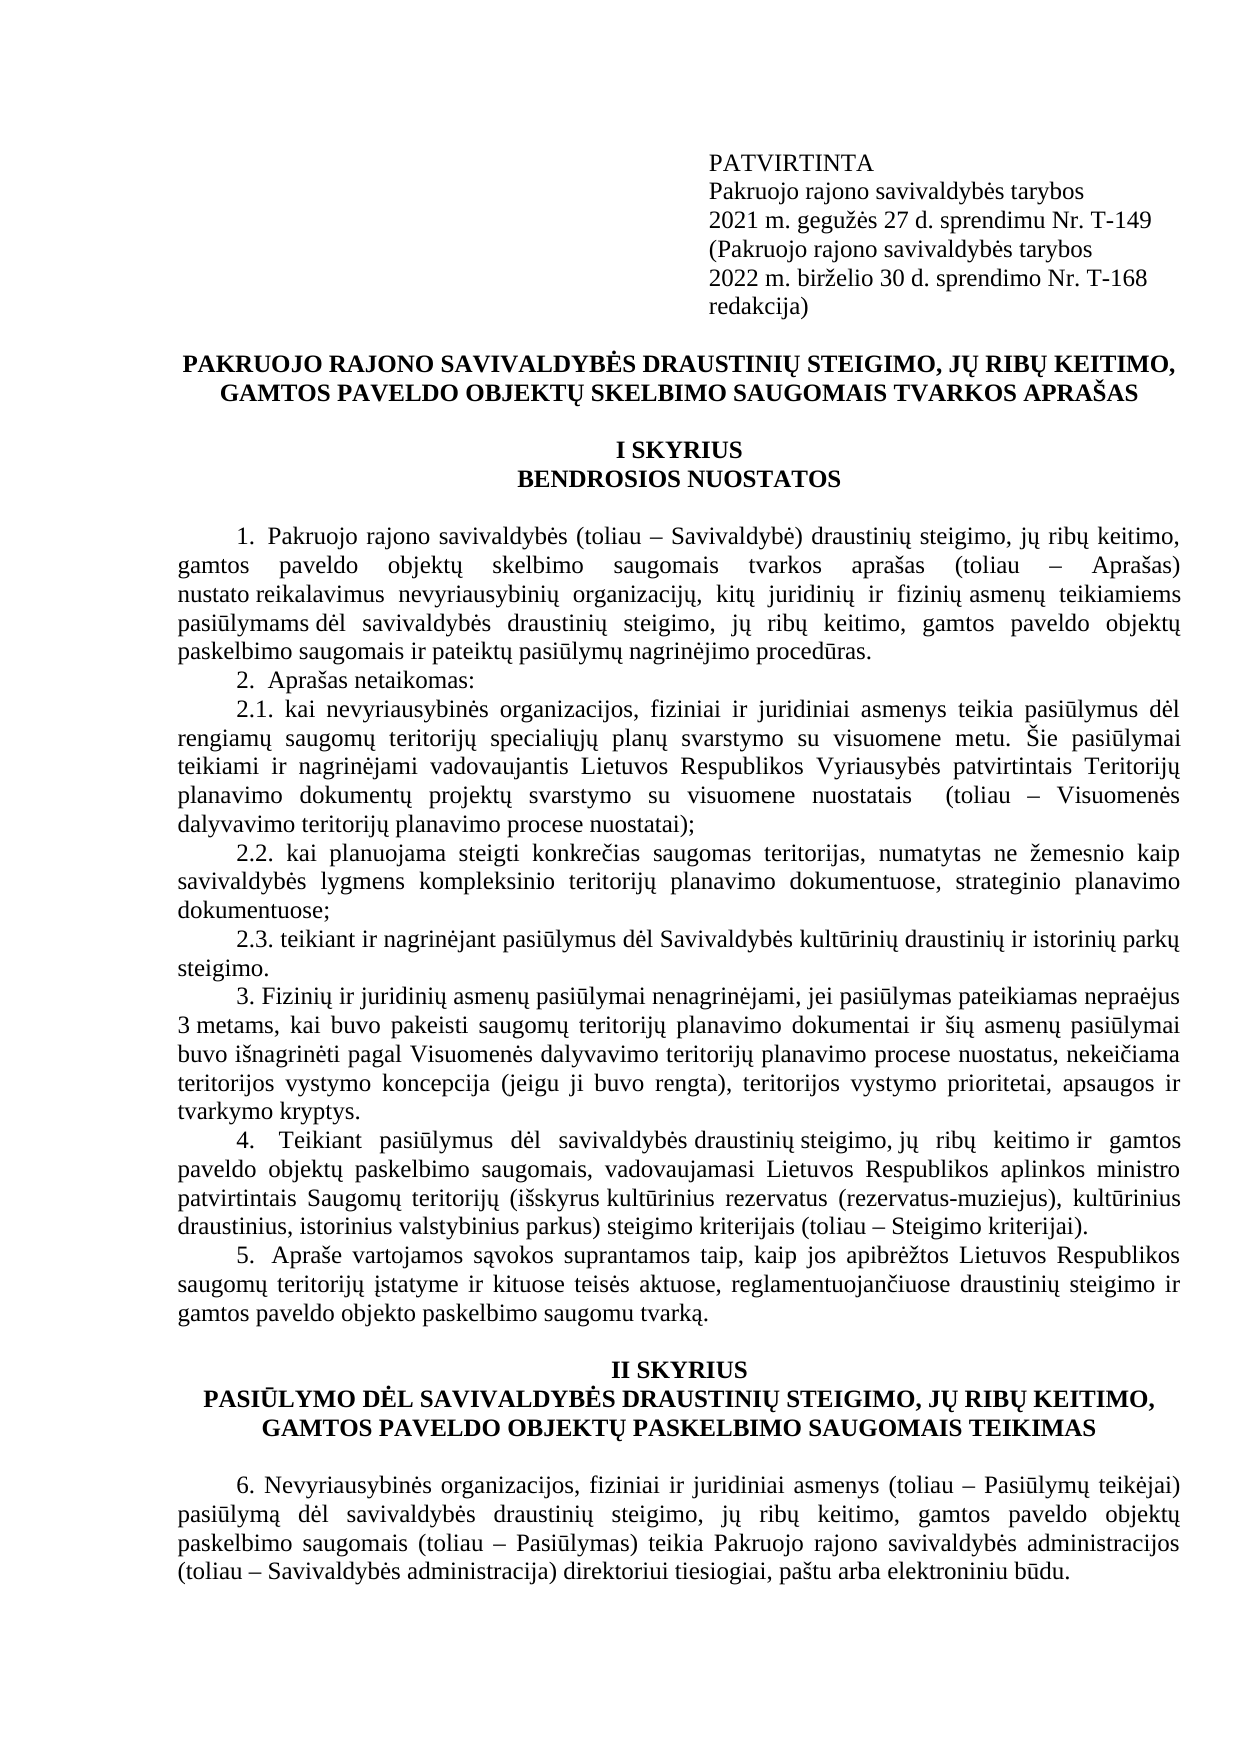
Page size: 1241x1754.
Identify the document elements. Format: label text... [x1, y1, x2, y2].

text (Pakruojo rajono savivaldybės tarybos [177, 234, 1181, 263]
text 3. Fizinių ir juridinių asmenų pasiūlymai nenagrinėjami, jei pasiūlymas pateikiamas nepraėjus 3 metams, kai buvo pakeisti saugomų teritorijų planavimo dokumentai ir šių asmenų pasiūlymai buvo išnagrinėti pagal Visuomenės dalyvavimo teritorijų planavimo procese nuostatus, nekeičiama teritorijos vystymo koncepcija (jeigu ji buvo rengta), teritorijos vystymo prioritetai, apsaugos ir tvarkymo kryptys. [177, 981, 1181, 1125]
text 2.2. kai planuojama steigti konkrečias saugomas teritorijas, numatytas ne žemesnio kaip savivaldybės lygmens kompleksinio teritorijų planavimo dokumentuose, strateginio planavimo dokumentuose; [177, 838, 1181, 924]
text II SKYRIUS [177, 1355, 1181, 1384]
text 4. Teikiant pasiūlymus dėl savivaldybės draustinių steigimo, jų ribų keitimo ir gamtos paveldo objektų paskelbimo saugomais, vadovaujamasi Lietuvos Respublikos aplinkos ministro patvirtintais Saugomų teritorijų (išskyrus kultūrinius rezervatus (rezervatus-muziejus), kultūrinius draustinius, istorinius valstybinius parkus) steigimo kriterijais (toliau – Steigimo kriterijai). [177, 1125, 1181, 1240]
text 2022 m. birželio 30 d. sprendimo Nr. T-168 [177, 263, 1181, 291]
text PATVIRTINTA [177, 148, 1181, 176]
text BENDROSIOS NUOSTATOS [177, 464, 1181, 493]
text 5. Apraše vartojamos sąvokos suprantamos taip, kaip jos apibrėžtos Lietuvos Respublikos saugomų teritorijų įstatyme ir kituose teisės aktuose, reglamentuojančiuose draustinių steigimo ir gamtos paveldo objekto paskelbimo saugomu tvarką. [177, 1240, 1181, 1326]
text 2.3. teikiant ir nagrinėjant pasiūlymus dėl Savivaldybės kultūrinių draustinių ir istorinių parkų steigimo. [177, 924, 1181, 981]
text I SKYRIUS [177, 435, 1181, 464]
text pakruojo rajono SAVIVALDYBĖS DRAUSTINIŲ STEIGIMO, JŲ RIBŲ KEITIMO, GAMTOS PAVELDO OBJEKTŲ SKELBIMO SAUGOMAIS TVARKOS APRAŠAS [177, 349, 1181, 406]
text 2021 m. gegužės 27 d. sprendimu Nr. T-149 [177, 205, 1181, 234]
text 2. Aprašas netaikomas: [177, 665, 1181, 694]
text redakcija) [177, 291, 1181, 320]
text 2.1. kai nevyriausybinės organizacijos, fiziniai ir juridiniai asmenys teikia pasiūlymus dėl rengiamų saugomų teritorijų specialiųjų planų svarstymo su visuomene metu. Šie pasiūlymai teikiami ir nagrinėjami vadovaujantis Lietuvos Respublikos Vyriausybės patvirtintais Teritorijų planavimo dokumentų projektų svarstymo su visuomene nuostatais (toliau – Visuomenės dalyvavimo teritorijų planavimo procese nuostatai); [177, 694, 1181, 838]
text Pakruojo rajono savivaldybės tarybos [177, 176, 1181, 205]
text 1. Pakruojo rajono savivaldybės (toliau – Savivaldybė) draustinių steigimo, jų ribų keitimo, gamtos paveldo objektų skelbimo saugomais tvarkos aprašas (toliau – Aprašas) nustato reikalavimus nevyriausybinių organizacijų, kitų juridinių ir fizinių asmenų teikiamiems pasiūlymams dėl savivaldybės draustinių steigimo, jų ribų keitimo, gamtos paveldo objektų paskelbimo saugomais ir pateiktų pasiūlymų nagrinėjimo procedūras. [177, 521, 1181, 665]
text PASIŪLYMO DĖL SAVIVALDYBĖS DRAUSTINIŲ STEIGIMO, JŲ RIBŲ KEITIMO, GAMTOS PAVELDO OBJEKTŲ PASKELBIMO SAUGOMAIS TEIKIMAS [177, 1384, 1181, 1441]
text 6. Nevyriausybinės organizacijos, fiziniai ir juridiniai asmenys (toliau – Pasiūlymų teikėjai) pasiūlymą dėl savivaldybės draustinių steigimo, jų ribų keitimo, gamtos paveldo objektų paskelbimo saugomais (toliau – Pasiūlymas) teikia Pakruojo rajono savivaldybės administracijos (toliau – Savivaldybės administracija) direktoriui tiesiogiai, paštu arba elektroniniu būdu. [177, 1470, 1181, 1585]
